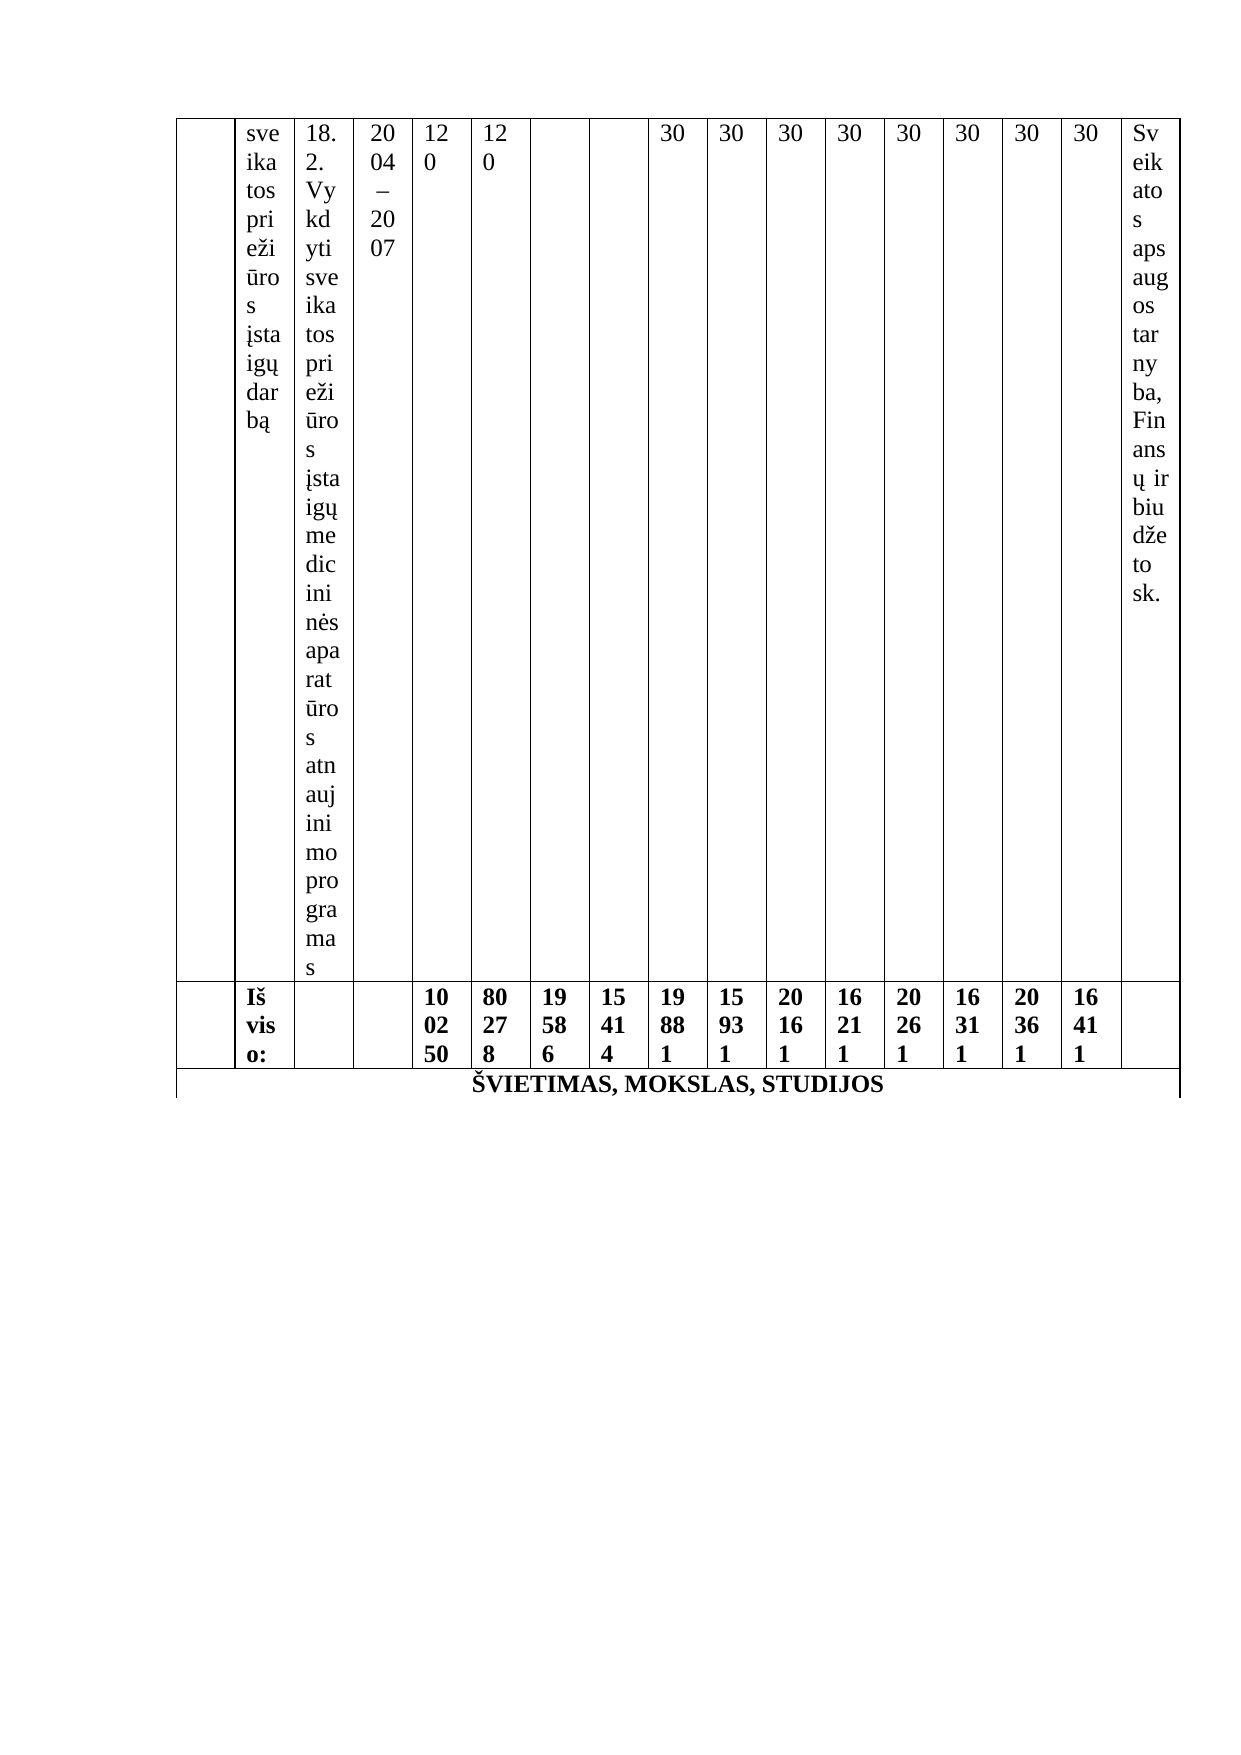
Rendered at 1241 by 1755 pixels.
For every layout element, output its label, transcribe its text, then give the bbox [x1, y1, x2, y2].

table_cell sveikatos priežiūros įstaigų darbą [236, 119, 294, 981]
table_cell Iš viso: [236, 982, 294, 1068]
table_cell 2004–2007 [354, 119, 412, 981]
table_cell ŠVIETIMAS, MOKSLAS, STUDIJOS [177, 1069, 1179, 1098]
table_cell 15931 [708, 982, 766, 1068]
table_cell 16311 [944, 982, 1002, 1068]
table_cell 30 [649, 119, 707, 981]
table_cell 15414 [590, 982, 648, 1068]
table_cell 100250 [413, 982, 471, 1068]
table_cell 19881 [649, 982, 707, 1068]
table_cell [177, 119, 234, 981]
table_cell Sveikatos apsaugos tarnyba, Finansų ir biudžeto sk. [1122, 119, 1179, 981]
table_cell 120 [472, 119, 530, 981]
table_cell 30 [1062, 119, 1121, 981]
table_cell 16211 [826, 982, 884, 1068]
table_cell 30 [1003, 119, 1061, 981]
table_cell [1122, 982, 1179, 1068]
table_cell 30 [826, 119, 884, 981]
table_cell 120 [413, 119, 471, 981]
table_cell 19586 [531, 982, 589, 1068]
table_cell 20161 [767, 982, 825, 1068]
table_cell [177, 982, 234, 1068]
table_cell [295, 982, 353, 1068]
table_cell 30 [767, 119, 825, 981]
table_cell 20361 [1003, 982, 1061, 1068]
table_cell [531, 119, 589, 981]
table_cell 30 [885, 119, 943, 981]
table_cell 20261 [885, 982, 943, 1068]
table_cell 16411 [1062, 982, 1121, 1068]
table_cell [354, 982, 412, 1068]
table_cell 30 [708, 119, 766, 981]
table_cell 30 [944, 119, 1002, 981]
table_cell [590, 119, 648, 981]
table_cell 80278 [472, 982, 530, 1068]
table_cell 18.2. Vykdyti sveikatos priežiūros įstaigų medicininės aparatūros atnaujinimo programas [295, 119, 353, 981]
